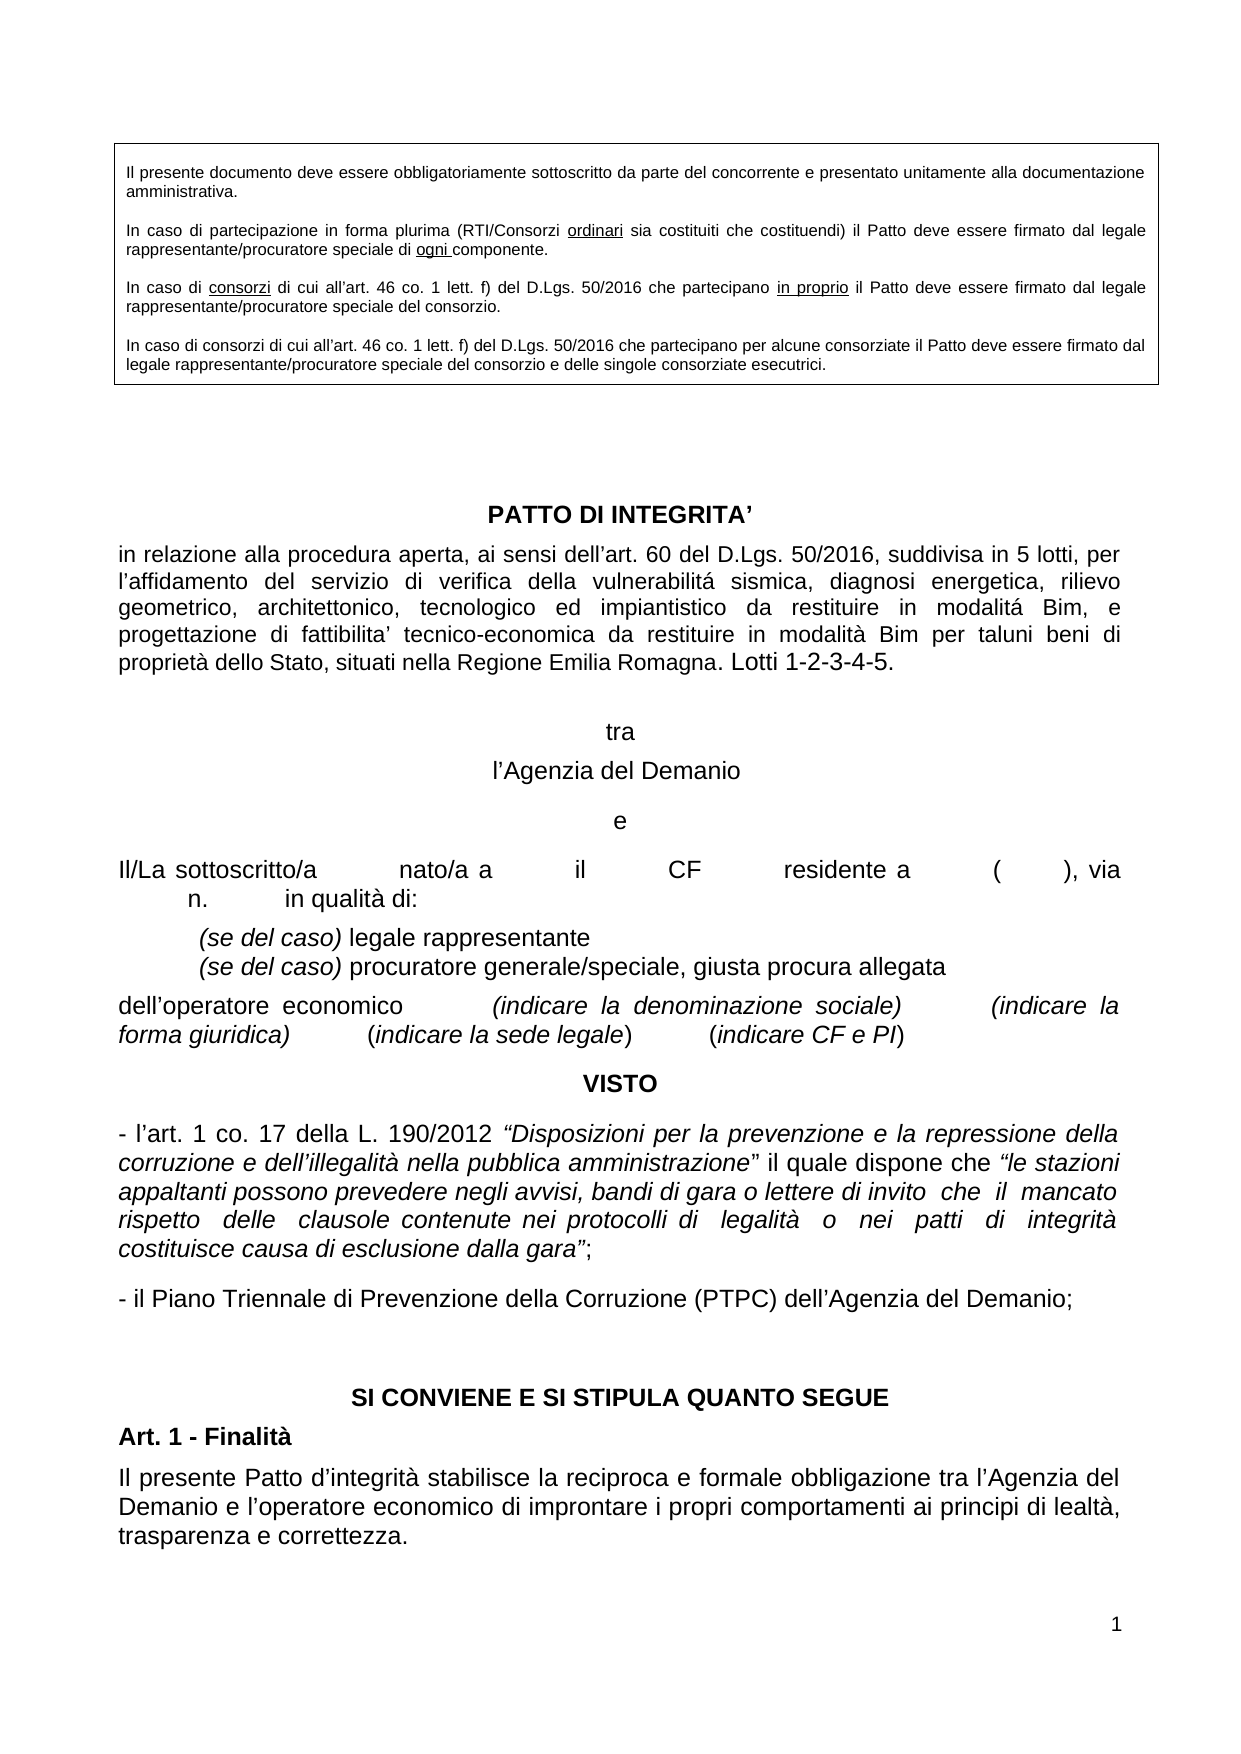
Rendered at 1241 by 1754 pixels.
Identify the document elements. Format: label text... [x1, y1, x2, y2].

text e [118, 806, 1122, 834]
text dell’operatore economico (indicare la denominazione sociale) (indicare la forma giuridica) (indicare la sede legale) (indicare CF e PI) [118, 991, 1122, 1048]
text Il presente Patto d’integrità stabilisce la reciproca e formale obbligazione tra l’Agenzia del Demanio e l’operatore economico di improntare i propri comportamenti ai principi di lealtà, trasparenza e correttezza. [118, 1463, 1122, 1549]
text tra [118, 717, 1122, 746]
text in relazione alla procedura aperta, ai sensi dell’art. 60 del D.Lgs. 50/2016, suddivisa in 5 lotti, per l’affidamento del servizio di verifica della vulnerabilitá sismica, diagnosi energetica, rilievo geometrico, architettonico, tecnologico ed impiantistico da restituire in modalitá Bim, e progettazione di fattibilita’ tecnico-economica da restituire in modalità Bim per taluni beni di proprietà dello Stato, situati nella Regione Emilia Romagna. Lotti 1-2-3-4-5. [118, 541, 1122, 676]
text - l’art. 1 co. 17 della L. 190/2012 “Disposizioni per la prevenzione e la repressione della corruzione e dell’illegalità nella pubblica amministrazione” il quale dispone che “le stazioni appaltanti possono prevedere negli avvisi, bandi di gara o lettere di invito che il mancato rispetto delle clausole contenute nei protocolli di legalità o nei patti di integrità costituisce causa di esclusione dalla gara”; [118, 1119, 1122, 1263]
text (se del caso) legale rappresentante [192, 923, 1122, 952]
text Art. 1 - Finalità [118, 1422, 1122, 1451]
text SI CONVIENE E SI STIPULA QUANTO SEGUE [118, 1383, 1122, 1411]
text l’Agenzia del Demanio [118, 756, 1122, 785]
table_header Il presente documento deve essere obbligatoriamente sottoscritto da parte del concorrente e presentato unitamente alla documentazione amministrativa. In caso di partecipazione in forma plurima (RTI/Consorzi ordinari sia costituiti che costituendi) il Patto deve essere firmato dal legale rappresentante/procuratore speciale di ogni componente. In caso di consorzi di cui all’art. 46 co. 1 lett. f) del D.Lgs. 50/2016 che partecipano in proprio il Patto deve essere firmato dal legale rappresentante/procuratore speciale del consorzio. In caso di consorzi di cui all’art. 46 co. 1 lett. f) del D.Lgs. 50/2016 che partecipano per alcune consorziate il Patto deve essere firmato dal legale rappresentante/procuratore speciale del consorzio e delle singole consorziate esecutrici. [115, 144, 1158, 384]
text - il Piano Triennale di Prevenzione della Corruzione (PTPC) dell’Agenzia del Demanio; [118, 1283, 1122, 1312]
text (se del caso) procuratore generale/speciale, giusta procura allegata [192, 952, 1122, 981]
text Il/La sottoscritto/a nato/a a il CF residente a ( ), via n. in qualità di: [118, 855, 1122, 913]
text VISTO [118, 1069, 1122, 1098]
text PATTO DI INTEGRITA’ [118, 500, 1122, 529]
